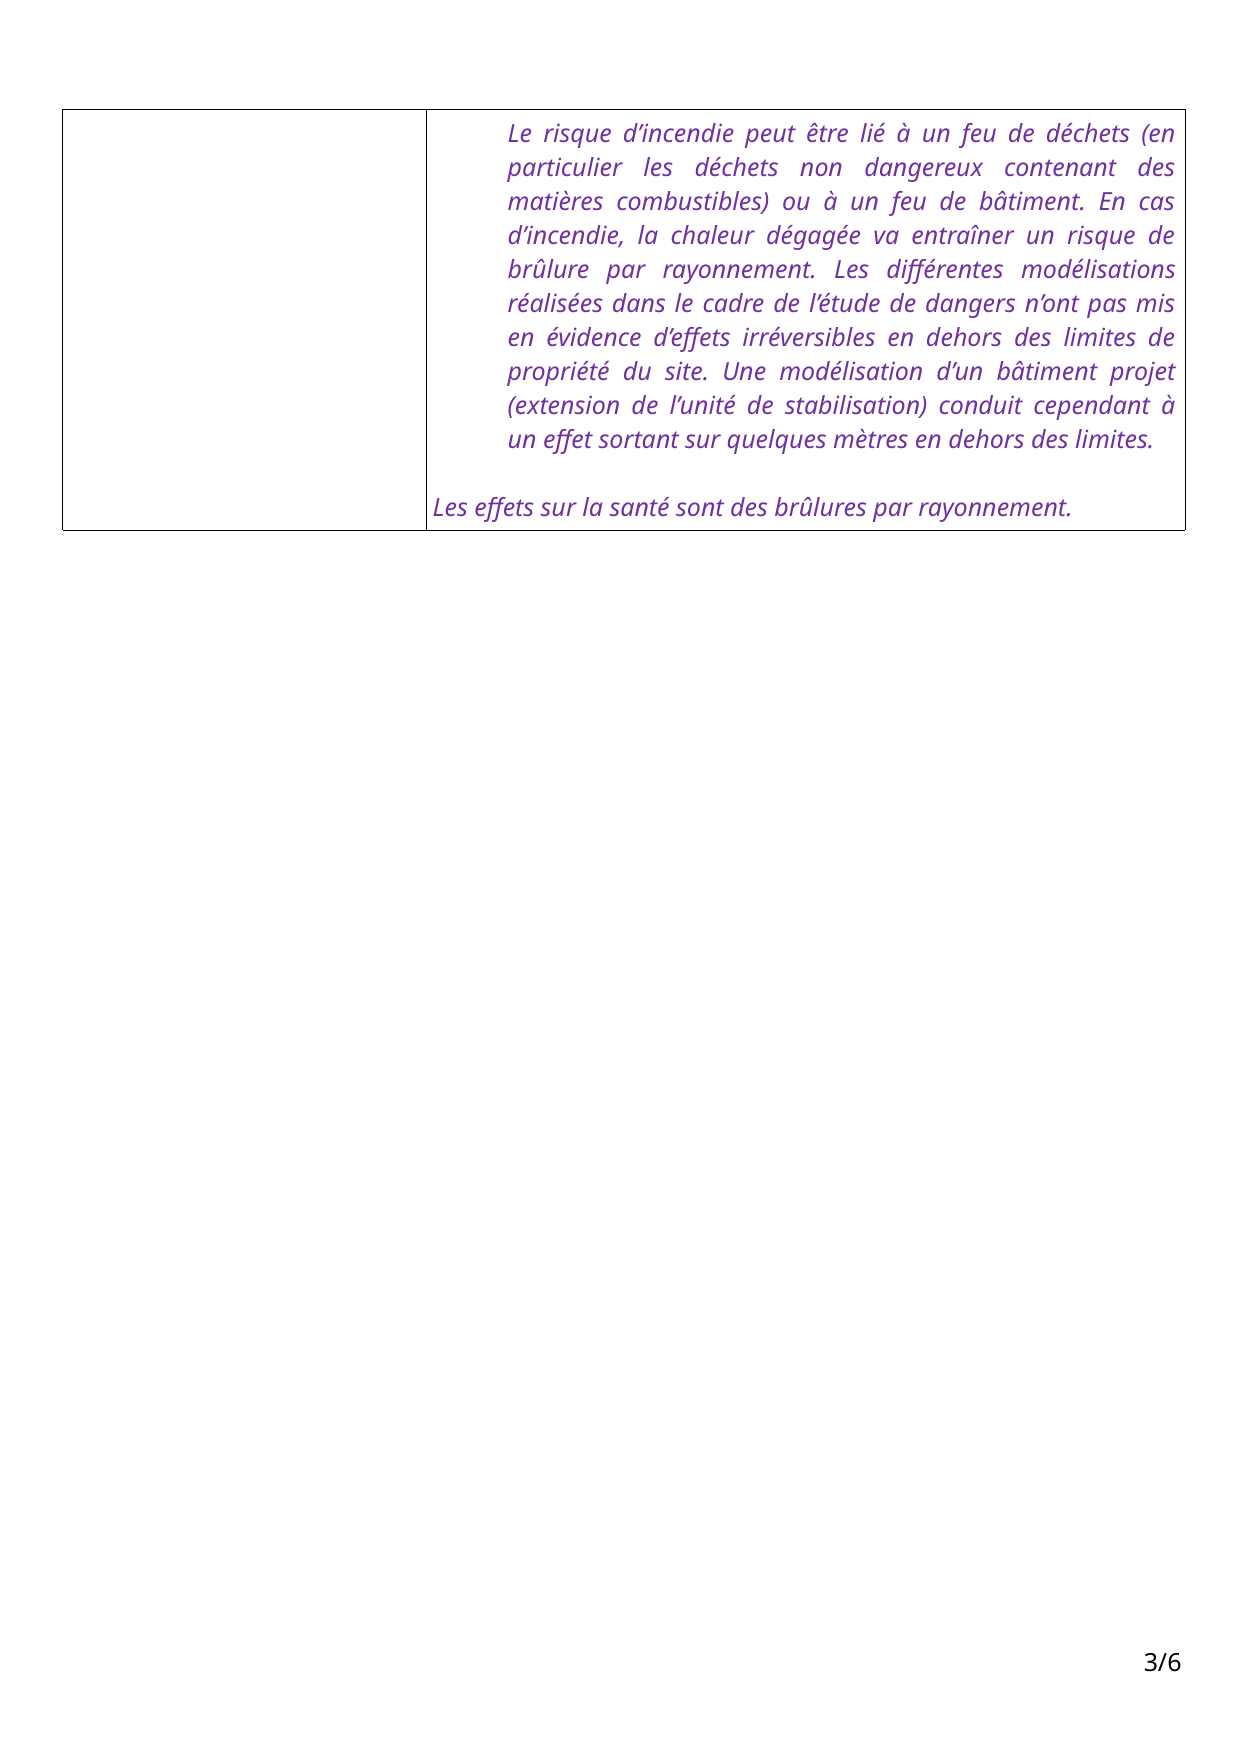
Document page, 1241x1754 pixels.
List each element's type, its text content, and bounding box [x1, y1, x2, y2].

table_header Le risque d’incendie peut être lié à un feu de déchets (en particulier les déchets non dangereux contenant des matières combustibles) ou à un feu de bâtiment. En cas d’incendie, la chaleur dégagée va entraîner un risque de brûlure par rayonnement. Les différentes modélisations réalisées dans le cadre de l’étude de dangers n’ont pas mis en évidence d’effets irréversibles en dehors des limites de propriété du site. Une modélisation d’un bâtiment projet (extension de l’unité de stabilisation) conduit cependant à un effet sortant sur quelques mètres en dehors des limites. Les effets sur la santé sont des brûlures par rayonnement. [427, 110, 1185, 530]
table_header [63, 110, 426, 530]
